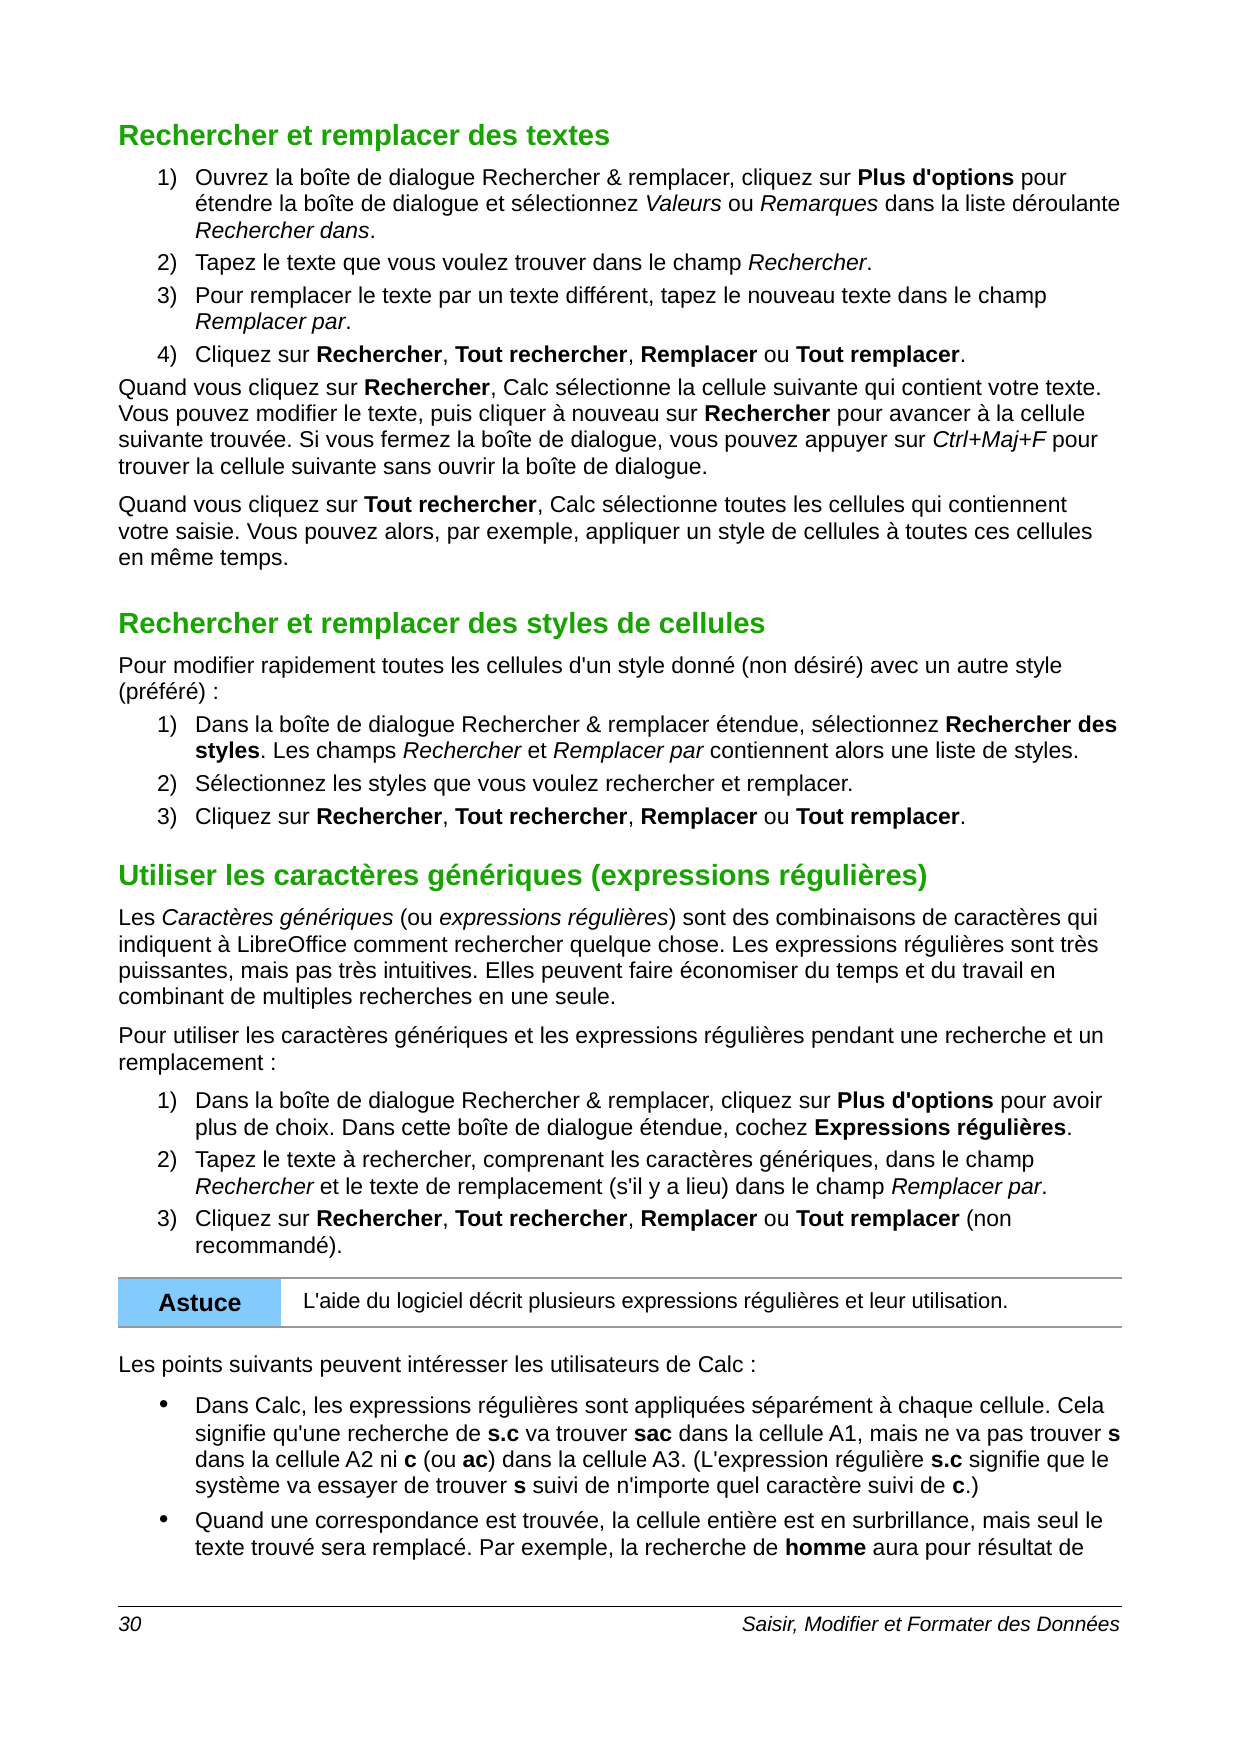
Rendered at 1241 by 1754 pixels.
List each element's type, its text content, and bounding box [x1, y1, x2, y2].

list Cliquez sur Rechercher, Tout rechercher, Remplacer ou Tout remplacer. [177, 803, 1122, 829]
list Pour modifier rapidement toutes les cellules d'un style donné (non désiré) avec un autre style (préféré) : [118, 652, 1122, 705]
list Sélectionnez les styles que vous voulez rechercher et remplacer. [177, 770, 1122, 796]
text Les Caractères génériques (ou expressions régulières) sont des combinaisons de caractères qui indiquent à LibreOffice comment rechercher quelque chose. Les expressions régulières sont très puissantes, mais pas très intuitives. Elles peuvent faire économiser du temps et du travail en combinant de multiples recherches en une seule. [118, 904, 1122, 1010]
text Quand vous cliquez sur Tout rechercher, Calc sélectionne toutes les cellules qui contiennent votre saisie. Vous pouvez alors, par exemple, appliquer un style de cellules à toutes ces cellules en même temps. [118, 491, 1122, 571]
text Quand vous cliquez sur Rechercher, Calc sélectionne la cellule suivante qui contient votre texte. Vous pouvez modifier le texte, puis cliquer à nouveau sur Rechercher pour avancer à la cellule suivante trouvée. Si vous fermez la boîte de dialogue, vous pouvez appuyer sur Ctrl+Maj+F pour trouver la cellule suivante sans ouvrir la boîte de dialogue. [118, 373, 1122, 479]
list Quand une correspondance est trouvée, la cellule entière est en surbrillance, mais seul le texte trouvé sera remplacé. Par exemple, la recherche de homme aura pour résultat de [156, 1505, 1122, 1560]
list Cliquez sur Rechercher, Tout rechercher, Remplacer ou Tout remplacer. [177, 341, 1122, 367]
list Cliquez sur Rechercher, Tout rechercher, Remplacer ou Tout remplacer (non recommandé). [177, 1205, 1122, 1258]
list Dans Calc, les expressions régulières sont appliquées séparément à chaque cellule. Cela signifie qu'une recherche de s.c va trouver sac dans la cellule A1, mais ne va pas trouver s dans la cellule A2 ni c (ou ac) dans la cellule A3. (L'expression régulière s.c signifie que le système va essayer de trouver s suivi de n'importe quel caractère suivi de c.) [156, 1390, 1122, 1498]
subtitle Utiliser les caractères génériques (expressions régulières) [118, 858, 1122, 892]
text Les points suivants peuvent intéresser les utilisateurs de Calc : [118, 1351, 1122, 1378]
text Pour utiliser les caractères génériques et les expressions régulières pendant une recherche et un remplacement : [118, 1022, 1122, 1075]
list Dans la boîte de dialogue Rechercher & remplacer, cliquez sur Plus d'options pour avoir plus de choix. Dans cette boîte de dialogue étendue, cochez Expressions régulières. [177, 1087, 1122, 1140]
list Tapez le texte que vous voulez trouver dans le champ Rechercher. [177, 249, 1122, 276]
list Tapez le texte à rechercher, comprenant les caractères génériques, dans le champ Rechercher et le texte de remplacement (s'il y a lieu) dans le champ Remplacer par. [177, 1146, 1122, 1199]
subtitle Rechercher et remplacer des textes [118, 118, 1122, 152]
list Dans la boîte de dialogue Rechercher & remplacer étendue, sélectionnez Rechercher des styles. Les champs Rechercher et Remplacer par contiennent alors une liste de styles. [177, 711, 1122, 764]
list Ouvrez la boîte de dialogue Rechercher & remplacer, cliquez sur Plus d'options pour étendre la boîte de dialogue et sélectionnez Valeurs ou Remarques dans la liste déroulante Rechercher dans. [177, 164, 1122, 243]
subtitle Rechercher et remplacer des styles de cellules [118, 606, 1122, 639]
table_header L'aide du logiciel décrit plusieurs expressions régulières et leur utilisation. [281, 1279, 1122, 1326]
table_header Astuce [118, 1279, 281, 1326]
list Pour remplacer le texte par un texte différent, tapez le nouveau texte dans le champ Remplacer par. [177, 282, 1122, 335]
